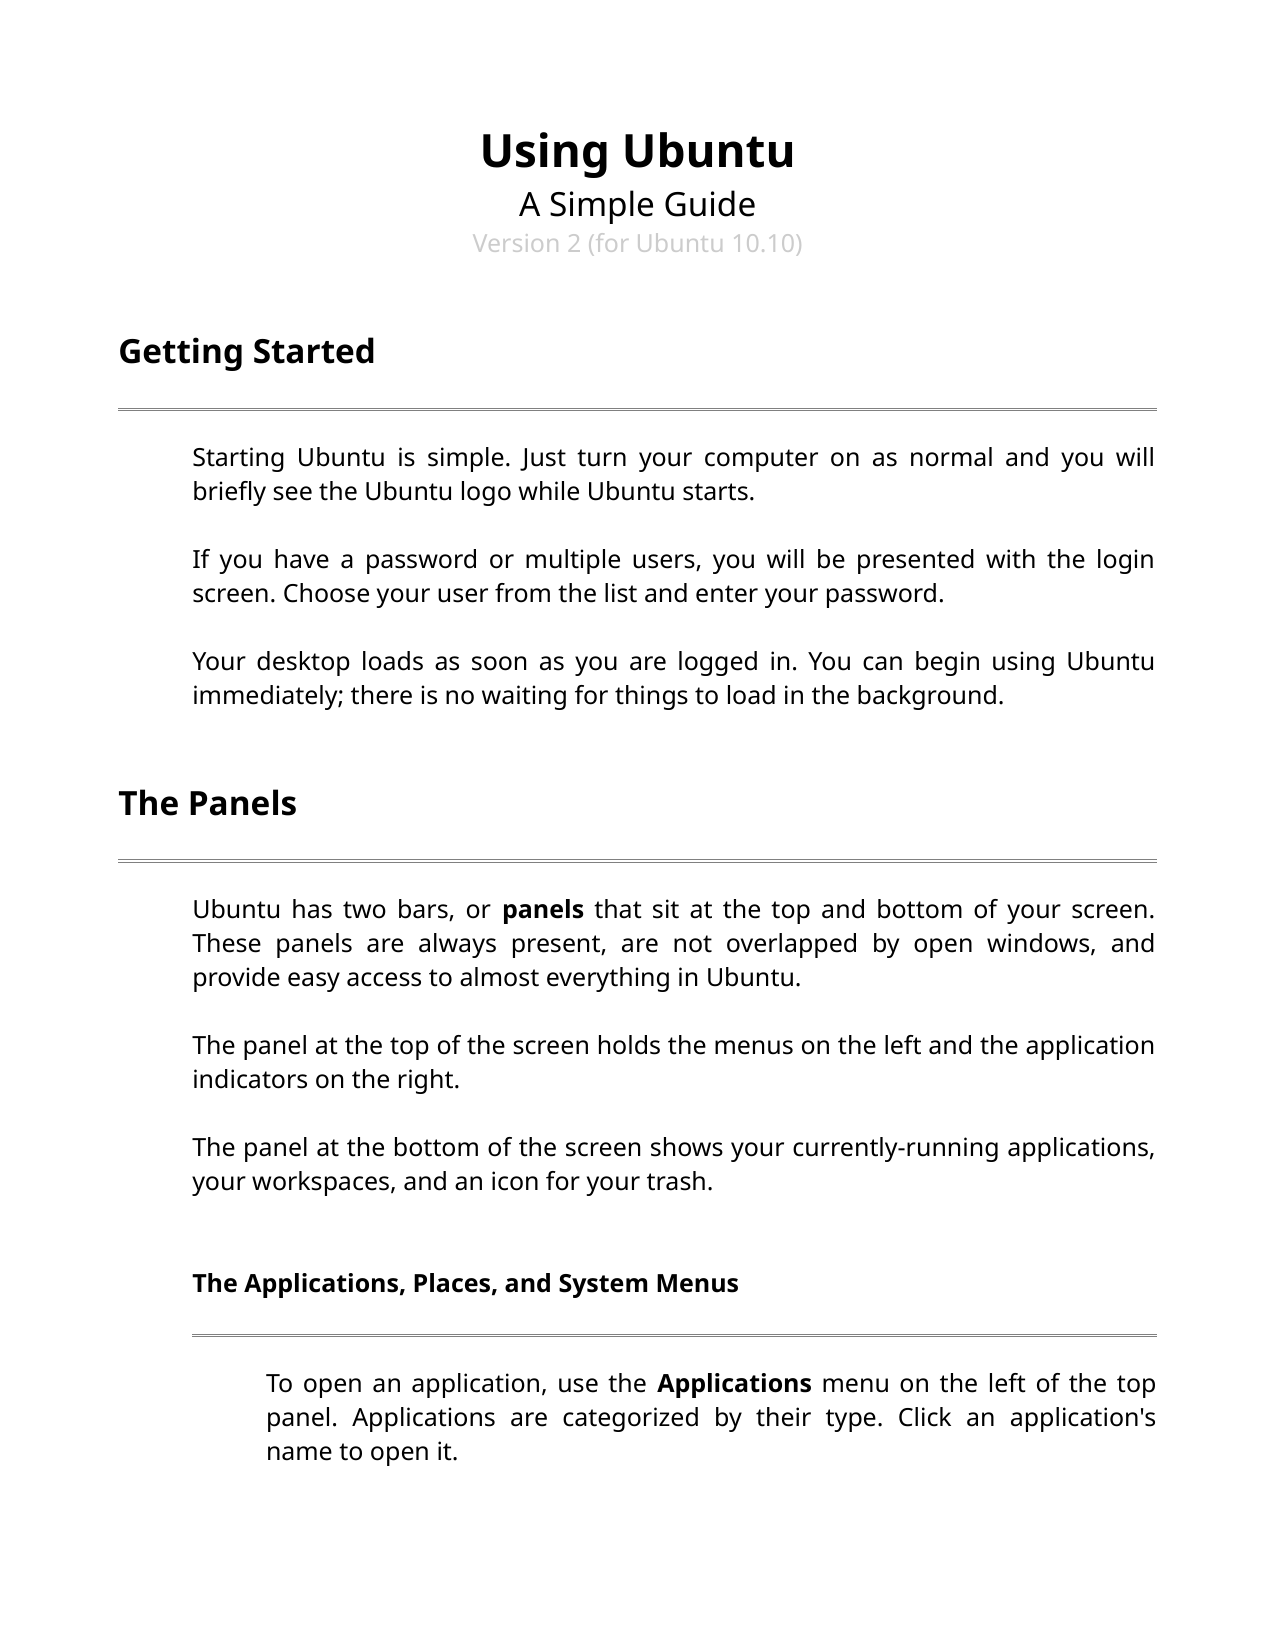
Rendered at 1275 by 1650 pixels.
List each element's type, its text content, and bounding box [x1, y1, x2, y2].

text The Panels [118, 780, 1157, 825]
text Your desktop loads as soon as you are logged in. You can begin using Ubuntu immediately; there is no waiting for things to load in the background. [192, 644, 1157, 712]
text Version 2 (for Ubuntu 10.10) [118, 226, 1157, 260]
text The panel at the bottom of the screen shows your currently-running applications, your workspaces, and an icon for your trash. [192, 1130, 1157, 1198]
text The panel at the top of the screen holds the menus on the left and the application indicators on the right. [192, 1027, 1157, 1096]
text Getting Started [118, 328, 1157, 373]
text To open an application, use the Applications menu on the left of the top panel. Applications are categorized by their type. Click an application's name to open it. [266, 1366, 1157, 1468]
text Using Ubuntu [118, 118, 1157, 181]
text A Simple Guide [118, 181, 1157, 226]
text The Applications, Places, and System Menus [192, 1266, 1157, 1300]
text If you have a password or multiple users, you will be presented with the login screen. Choose your user from the list and enter your password. [192, 542, 1157, 610]
text Ubuntu has two bars, or panels that sit at the top and bottom of your screen. These panels are always present, are not overlapped by open windows, and provide easy access to almost everything in Ubuntu. [192, 891, 1157, 993]
text Starting Ubuntu is simple. Just turn your computer on as normal and you will briefly see the Ubuntu logo while Ubuntu starts. [192, 439, 1157, 507]
